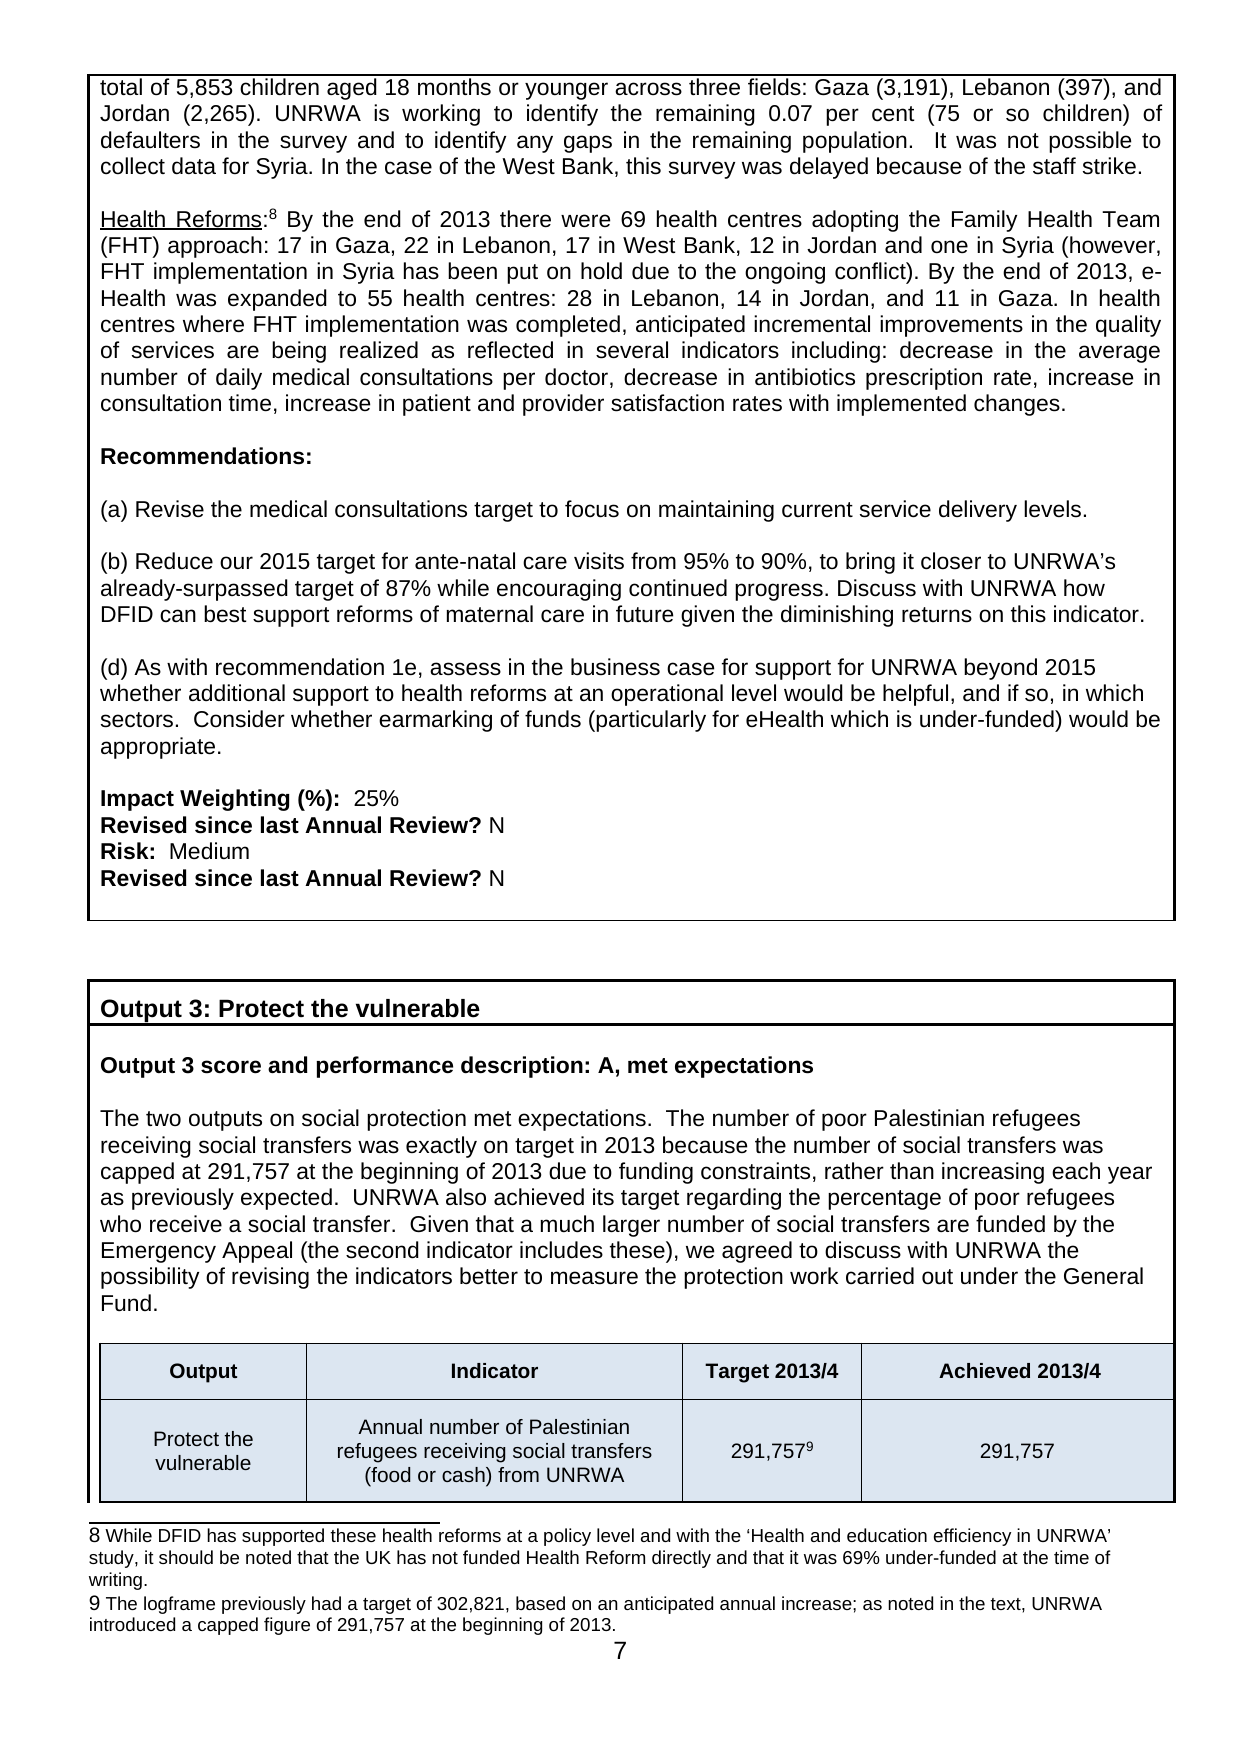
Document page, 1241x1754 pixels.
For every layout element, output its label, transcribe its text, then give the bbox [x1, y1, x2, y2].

table_header Indicator [307, 1344, 682, 1399]
table_header Target 2013/4 [683, 1344, 861, 1399]
table_cell Annual number of Palestinian refugees receiving social transfers (food or cash) from UNRWA [307, 1400, 682, 1501]
table_cell Protect the vulnerable [101, 1400, 306, 1501]
table_cell 291,757 [683, 1400, 861, 1501]
table_header Output 3: Protect the vulnerable [90, 982, 1173, 1023]
table_header Achieved 2013/4 [862, 1344, 1173, 1399]
table_cell total of 5,853 children aged 18 months or younger across three fields: Gaza (3,191), Lebanon (397), and Jordan (2,265). UNRWA is working to identify the remaining 0.07 per cent (75 or so children) of defaulters in the survey and to identify any gaps in the remaining population. It was not possible to collect data for Syria. In the case of the West Bank, this survey was delayed because of the staff strike. Health Reforms: By the end of 2013 there were 69 health centres adopting the Family Health Team (FHT) approach: 17 in Gaza, 22 in Lebanon, 17 in West Bank, 12 in Jordan and one in Syria (however, FHT implementation in Syria has been put on hold due to the ongoing conflict). By the end of 2013, e-Health was expanded to 55 health centres: 28 in Lebanon, 14 in Jordan, and 11 in Gaza. In health centres where FHT implementation was completed, anticipated incremental improvements in the quality of services are being realized as reflected in several indicators including: decrease in the average number of daily medical consultations per doctor, decrease in antibiotics prescription rate, increase in consultation time, increase in patient and provider satisfaction rates with implemented changes. Recommendations: (a) Revise the medical consultations target to focus on maintaining current service delivery levels. (b) Reduce our 2015 target for ante-natal care visits from 95% to 90%, to bring it closer to UNRWA’s already-surpassed target of 87% while encouraging continued progress. Discuss with UNRWA how DFID can best support reforms of maternal care in future given the diminishing returns on this indicator. (d) As with recommendation 1e, assess in the business case for support for UNRWA beyond 2015 whether additional support to health reforms at an operational level would be helpful, and if so, in which sectors. Consider whether earmarking of funds (particularly for eHealth which is under-funded) would be appropriate. Impact Weighting (%): 25% Revised since last Annual Review? N Risk: Medium Revised since last Annual Review? N [90, 76, 1173, 919]
table_cell 291,757 [862, 1400, 1173, 1501]
table_cell Output 3 score and performance description: A, met expectations The two outputs on social protection met expectations. The number of poor Palestinian refugees receiving social transfers was exactly on target in 2013 because the number of social transfers was capped at 291,757 at the beginning of 2013 due to funding constraints, rather than increasing each year as previously expected. UNRWA also achieved its target regarding the percentage of poor refugees who receive a social transfer. Given that a much larger number of social transfers are funded by the Emergency Appeal (the second indicator includes these), we agreed to discuss with UNRWA the possibility of revising the indicators better to measure the protection work carried out under the General Fund. [90, 1026, 1173, 1502]
table_header Output [101, 1344, 306, 1399]
